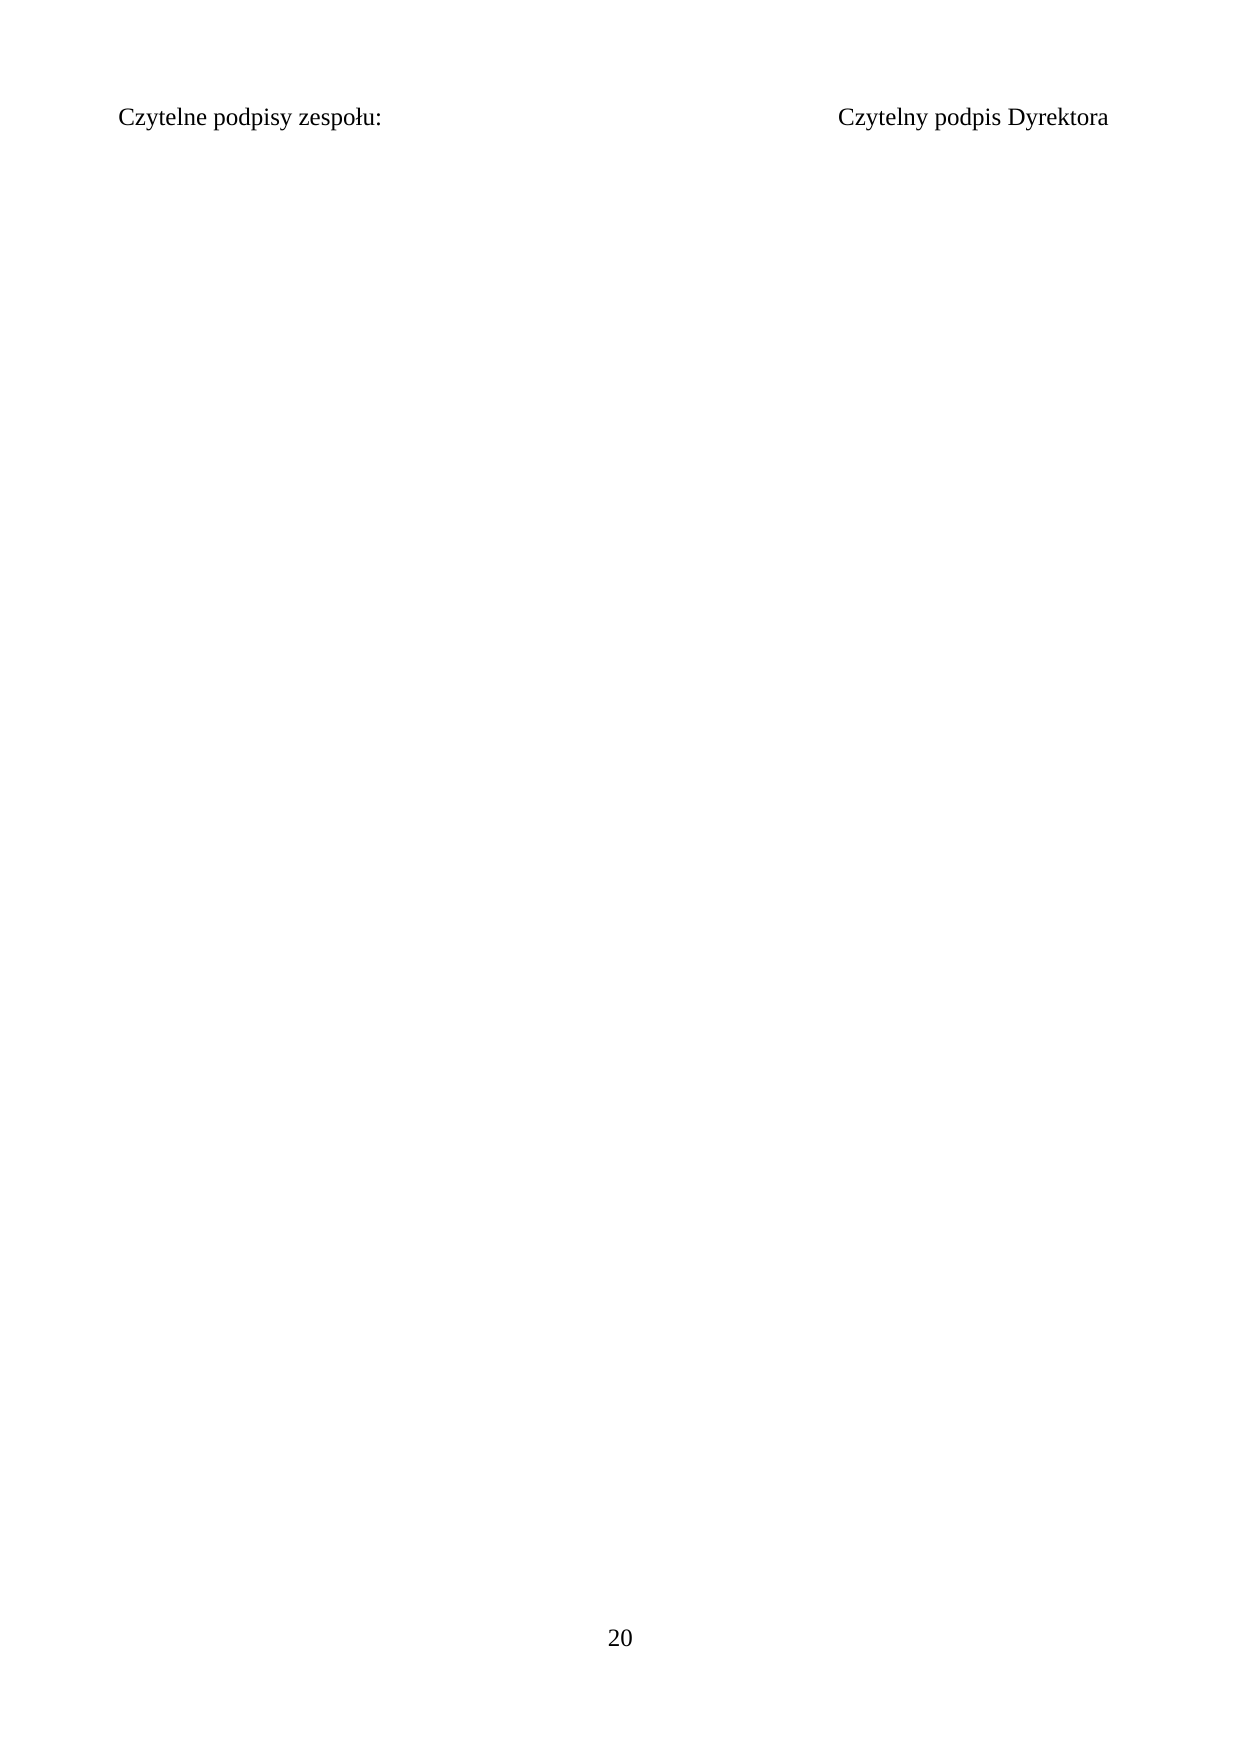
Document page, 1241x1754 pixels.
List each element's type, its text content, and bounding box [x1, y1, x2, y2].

text Czytelne podpisy zespołu: Czytelny podpis Dyrektora [118, 102, 1122, 131]
